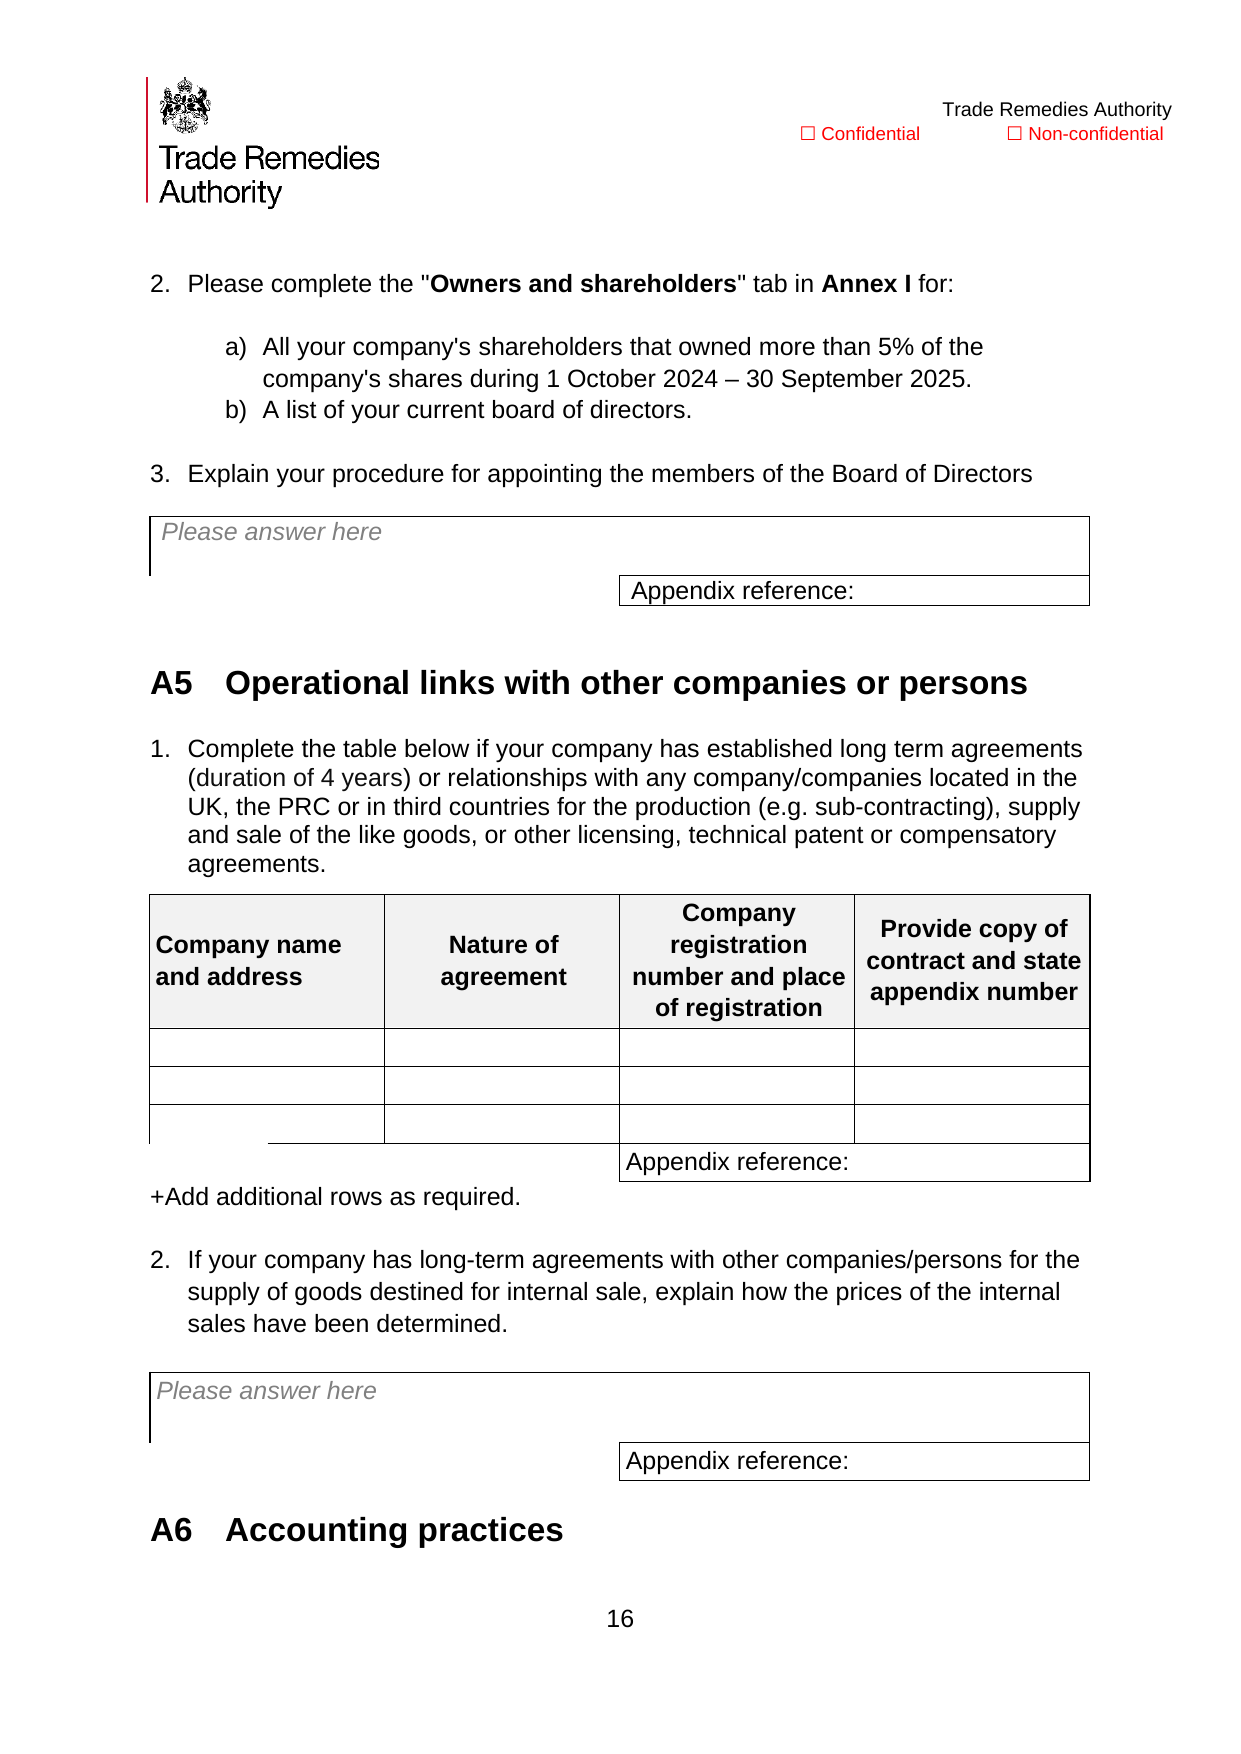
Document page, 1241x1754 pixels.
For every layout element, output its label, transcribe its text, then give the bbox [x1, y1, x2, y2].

table_cell [150, 1029, 384, 1066]
table_cell [855, 1105, 1089, 1143]
table_cell [385, 1067, 619, 1104]
table_header Company registration number and place of registration [620, 895, 854, 1027]
table_header Provide copy of contract and state appendix number [855, 895, 1089, 1027]
table_cell [385, 1105, 619, 1143]
table_cell [385, 1029, 619, 1066]
list Please complete the "Owners and shareholders" tab in Annex I for: [150, 269, 1090, 329]
list A list of your current board of directors. [225, 396, 1090, 424]
table_header Please answer here [151, 517, 1089, 575]
table_cell [150, 576, 619, 604]
table_cell [150, 1144, 267, 1181]
table_cell [268, 1144, 384, 1181]
list If your company has long-term agreements with other companies/persons for the supply of goods destined for internal sale, explain how the prices of the internal sales have been determined. [150, 1245, 1090, 1337]
subtitle A5 Operational links with other companies or persons [150, 663, 1090, 701]
table_cell Appendix reference: [620, 1443, 1089, 1480]
table_cell [150, 1067, 384, 1104]
table_cell [150, 1443, 619, 1480]
text +Add additional rows as required. [150, 1182, 1090, 1211]
table_cell [620, 1105, 854, 1143]
table_cell [384, 1144, 619, 1181]
list Explain your procedure for appointing the members of the Board of Directors [150, 459, 1090, 516]
list Complete the table below if your company has established long term agreements (duration of 4 years) or relationships with any company/companies located in the UK, the PRC or in third countries for the production (e.g. sub-contracting), supply and sale of the like goods, or other licensing, technical patent or compensatory agreements. [150, 734, 1090, 878]
table_cell [855, 1029, 1089, 1066]
table_header Nature of agreement [385, 895, 619, 1027]
table_cell [620, 1067, 854, 1104]
table_cell Appendix reference: [620, 1144, 1089, 1181]
table_header Company name and address [150, 895, 384, 1027]
table_cell [620, 1029, 854, 1066]
table_cell [855, 1067, 1089, 1104]
table_cell Appendix reference: [620, 576, 1089, 604]
list All your company's shareholders that owned more than 5% of the company's shares during 1 October 2024 – 30 September 2025. [225, 332, 1090, 393]
subtitle A6 Accounting practices [150, 1510, 1090, 1548]
table_header Please answer here [151, 1373, 1089, 1442]
table_cell [150, 1105, 384, 1143]
